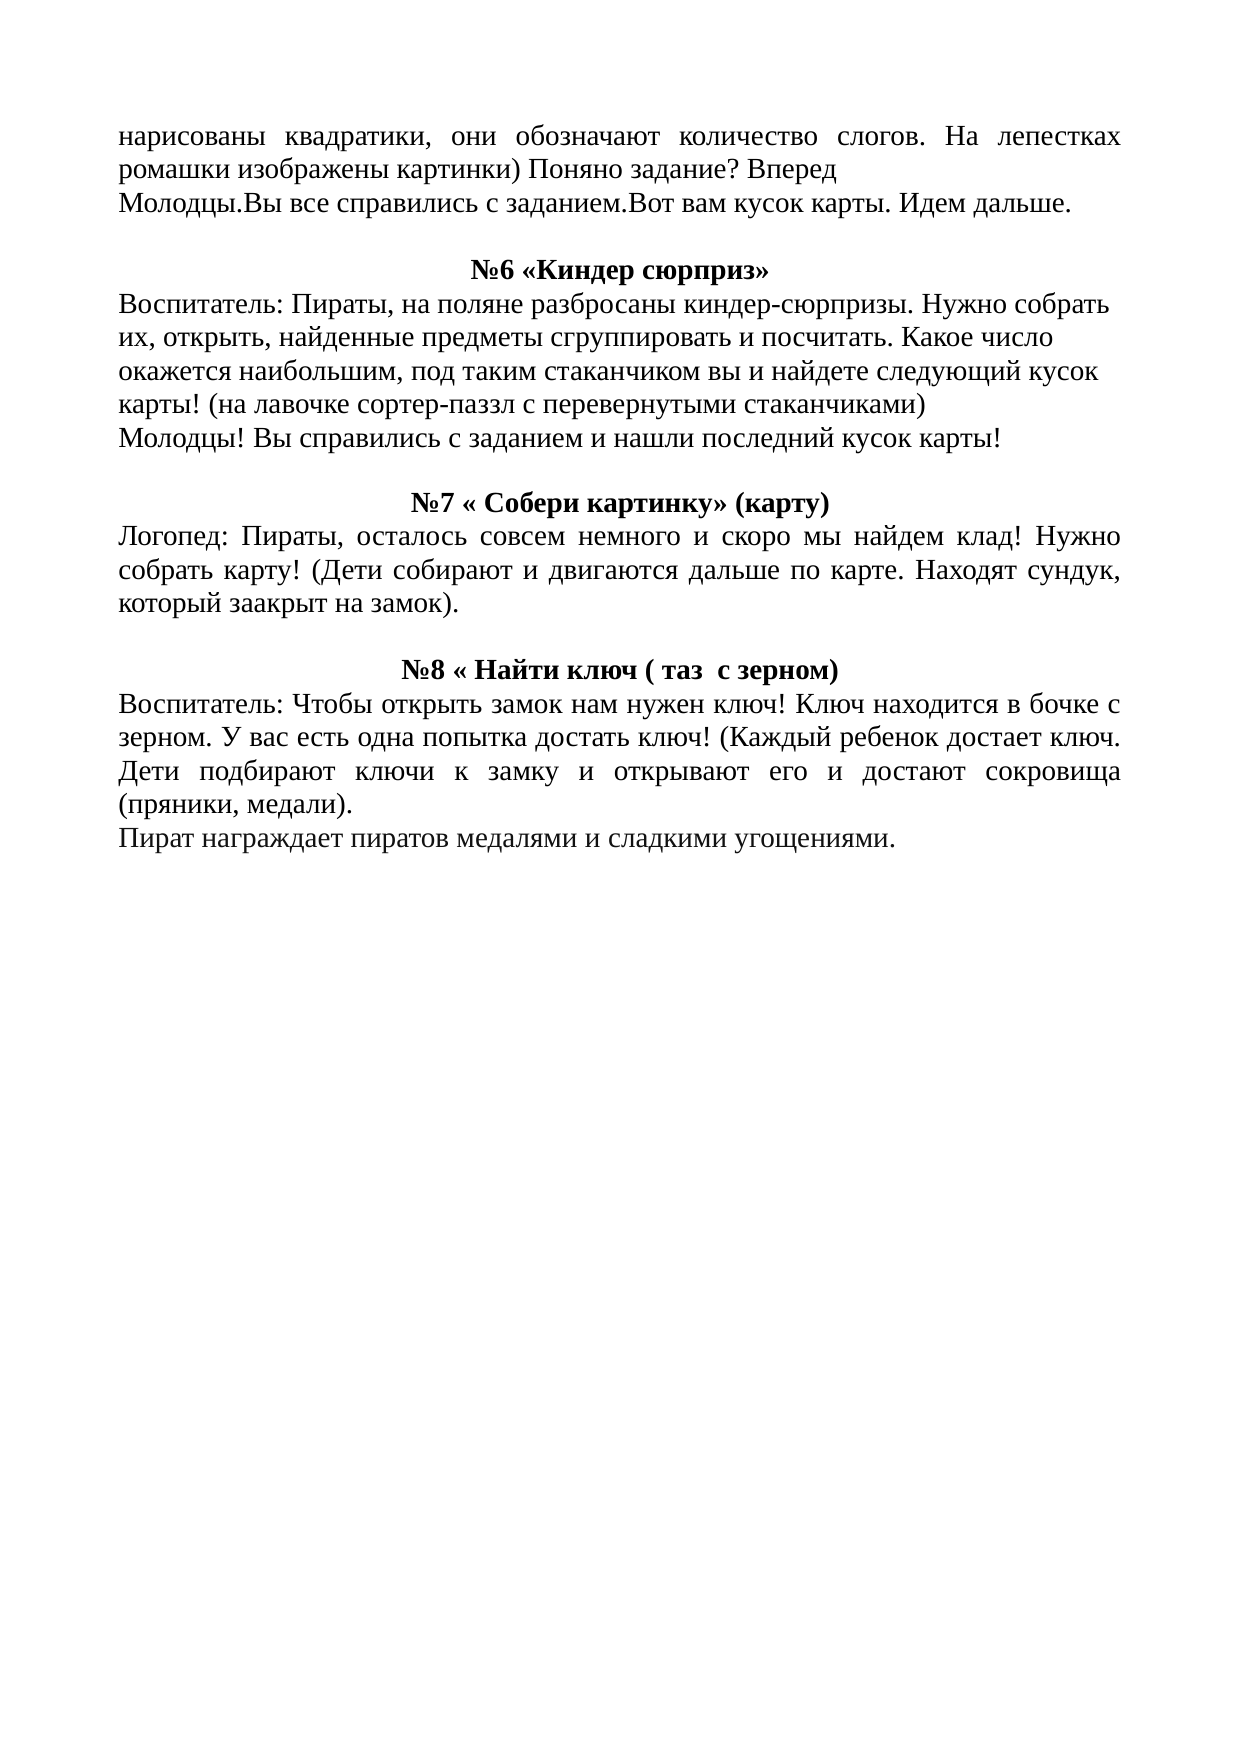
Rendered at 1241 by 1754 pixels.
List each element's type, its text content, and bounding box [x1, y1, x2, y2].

text Молодцы.Вы все справились с заданием.Вот вам кусок карты. Идем дальше. [118, 185, 1122, 219]
text Воспитатель: Чтобы открыть замок нам нужен ключ! Ключ находится в бочке с зерном. У вас есть одна попытка достать ключ! (Каждый ребенок достает ключ. Дети подбирают ключи к замку и открывают его и достают сокровища (пряники, медали). [118, 686, 1122, 820]
text №6 «Киндер сюрприз» [118, 252, 1122, 286]
text Воспитатель: Пираты, на поляне разбросаны киндер-сюрпризы. Нужно собрать их, открыть, найденные предметы сгруппировать и посчитать. Какое число окажется наибольшим, под таким стаканчиком вы и найдете следующий кусок карты! (на лавочке сортер-паззл с перевернутыми стаканчиками) [118, 286, 1122, 420]
text нарисованы квадратики, они обозначают количество слогов. На лепестках ромашки изображены картинки) Поняно задание? Вперед [118, 118, 1122, 185]
text Пират награждает пиратов медалями и сладкими угощениями. [118, 820, 1122, 854]
text №8 « Найти ключ ( таз с зерном) [118, 652, 1122, 686]
text Логопед: Пираты, осталось совсем немного и скоро мы найдем клад! Нужно собрать карту! (Дети собирают и двигаются дальше по карте. Находят сундук, который заакрыт на замок). [118, 518, 1122, 619]
text №7 « Собери картинку» (карту) [118, 485, 1122, 518]
text Молодцы! Вы справились с заданием и нашли последний кусок карты! [118, 420, 1122, 453]
